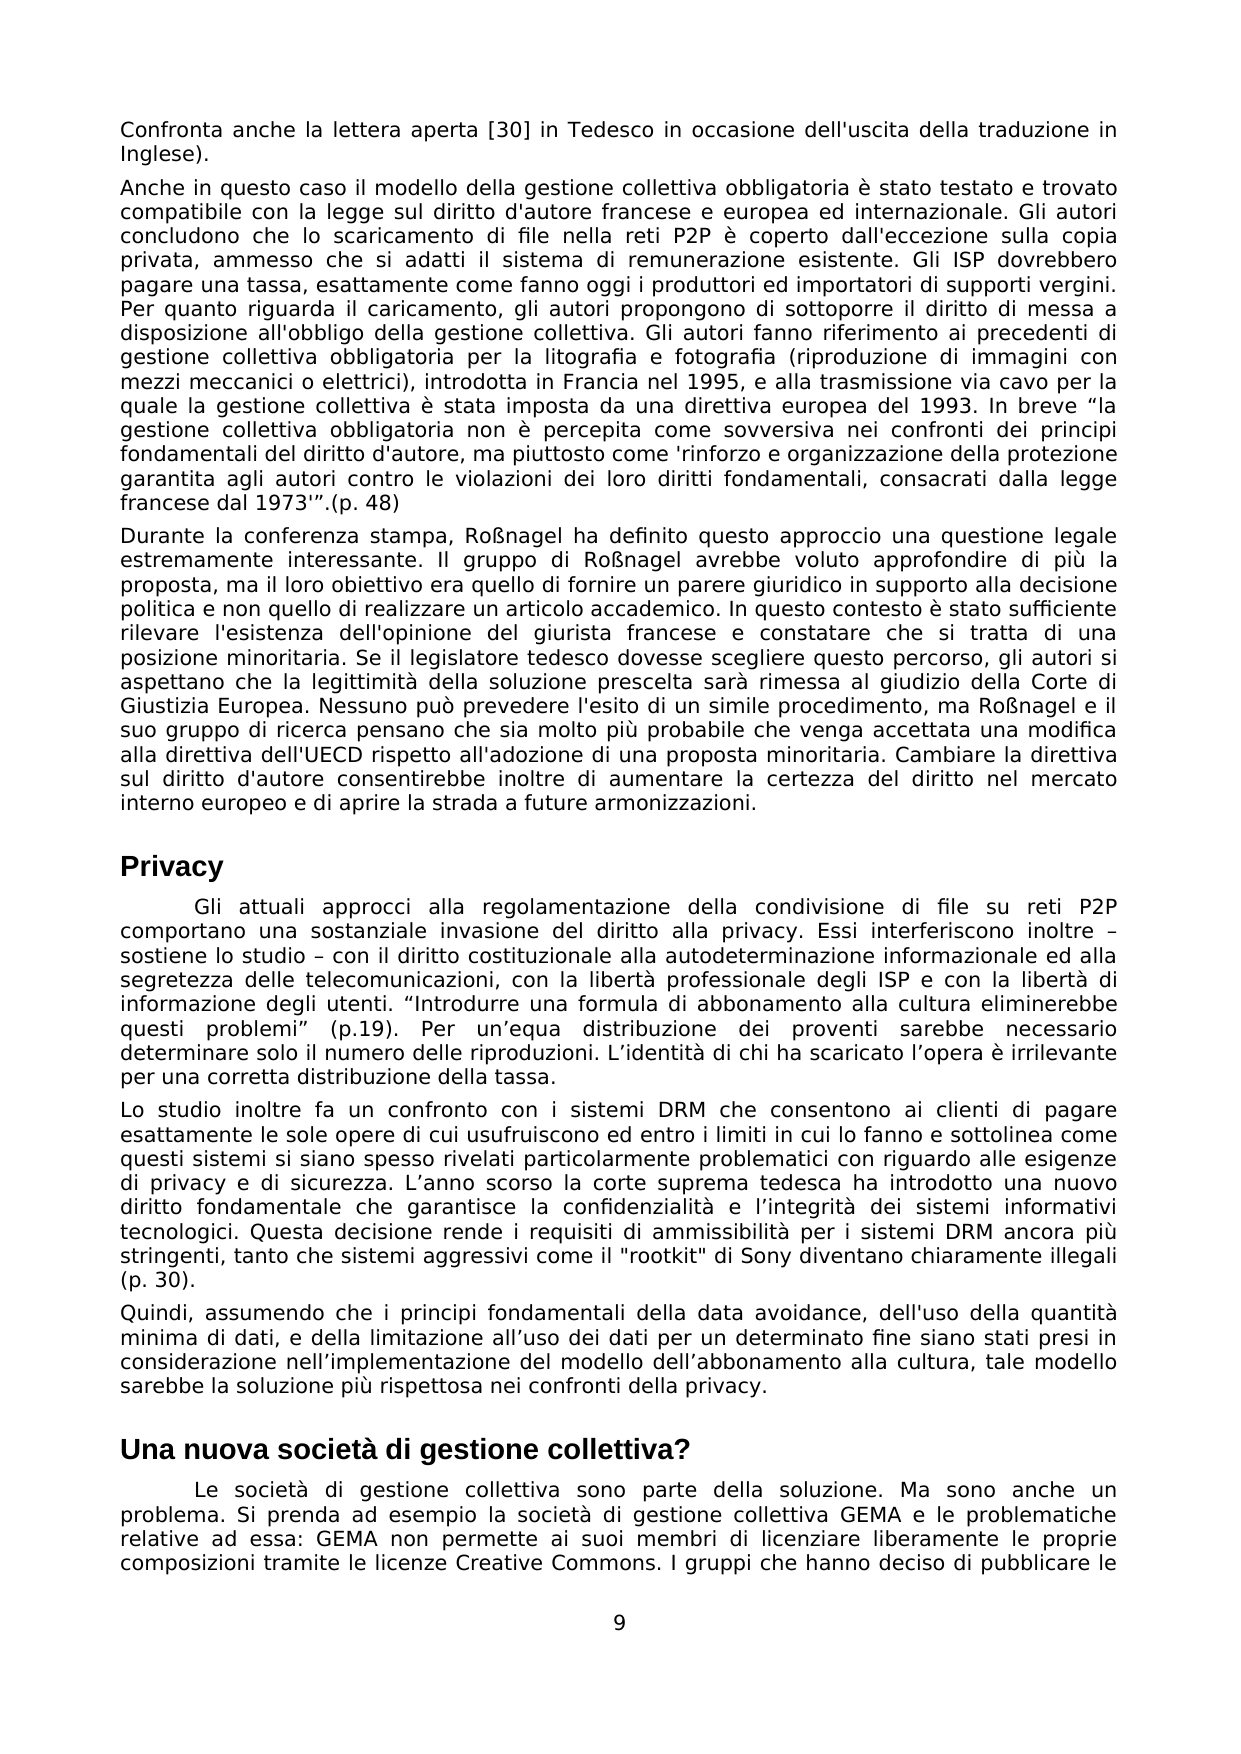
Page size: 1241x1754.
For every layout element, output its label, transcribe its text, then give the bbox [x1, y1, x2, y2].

text Anche in questo caso il modello della gestione collettiva obbligatoria è stato testato e trovato compatibile con la legge sul diritto d'autore francese e europea ed internazionale. Gli autori concludono che lo scaricamento di file nella reti P2P è coperto dall'eccezione sulla copia privata, ammesso che si adatti il sistema di remunerazione esistente. Gli ISP dovrebbero pagare una tassa, esattamente come fanno oggi i produttori ed importatori di supporti vergini. Per quanto riguarda il caricamento, gli autori propongono di sottoporre il diritto di messa a disposizione all'obbligo della gestione collettiva. Gli autori fanno riferimento ai precedenti di gestione collettiva obbligatoria per la litografia e fotografia (riproduzione di immagini con mezzi meccanici o elettrici), introdotta in Francia nel 1995, e alla trasmissione via cavo per la quale la gestione collettiva è stata imposta da una direttiva europea del 1993. In breve “la gestione collettiva obbligatoria non è percepita come sovversiva nei confronti dei principi fondamentali del diritto d'autore, ma piuttosto come 'rinforzo e organizzazione della protezione garantita agli autori contro le violazioni dei loro diritti fondamentali, consacrati dalla legge francese dal 1973'”.(p. 48) [120, 176, 1119, 515]
text Le società di gestione collettiva sono parte della soluzione. Ma sono anche un problema. Si prenda ad esempio la società di gestione collettiva GEMA e le problematiche relative ad essa: GEMA non permette ai suoi membri di licenziare liberamente le proprie composizioni tramite le licenze Creative Commons. I gruppi che hanno deciso di pubblicare le [120, 1478, 1119, 1575]
text Confronta anche la lettera aperta [30] in Tedesco in occasione dell'uscita della traduzione in Inglese). [120, 118, 1119, 167]
text Quindi, assumendo che i principi fondamentali della data avoidance, dell'uso della quantità minima di dati, e della limitazione all’uso dei dati per un determinato fine siano stati presi in considerazione nell’implementazione del modello dell’abbonamento alla cultura, tale modello sarebbe la soluzione più rispettosa nei confronti della privacy. [120, 1301, 1119, 1398]
text Lo studio inoltre fa un confronto con i sistemi DRM che consentono ai clienti di pagare esattamente le sole opere di cui usufruiscono ed entro i limiti in cui lo fanno e sottolinea come questi sistemi si siano spesso rivelati particolarmente problematici con riguardo alle esigenze di privacy e di sicurezza. L’anno scorso la corte suprema tedesca ha introdotto una nuovo diritto fondamentale che garantisce la confidenzialità e l’integrità dei sistemi informativi tecnologici. Questa decisione rende i requisiti di ammissibilità per i sistemi DRM ancora più stringenti, tanto che sistemi aggressivi come il "rootkit" di Sony diventano chiaramente illegali (p. 30). [120, 1098, 1119, 1292]
subtitle Privacy [120, 849, 1119, 883]
text Gli attuali approcci alla regolamentazione della condivisione di file su reti P2P comportano una sostanziale invasione del diritto alla privacy. Essi interferiscono inoltre – sostiene lo studio – con il diritto costituzionale alla autodeterminazione informazionale ed alla segretezza delle telecomunicazioni, con la libertà professionale degli ISP e con la libertà di informazione degli utenti. “Introdurre una formula di abbonamento alla cultura eliminerebbe questi problemi” (p.19). Per un’equa distribuzione dei proventi sarebbe necessario determinare solo il numero delle riproduzioni. L’identità di chi ha scaricato l’opera è irrilevante per una corretta distribuzione della tassa. [120, 895, 1119, 1089]
subtitle Una nuova società di gestione collettiva? [120, 1432, 1119, 1466]
text Durante la conferenza stampa, Roßnagel ha definito questo approccio una questione legale estremamente interessante. Il gruppo di Roßnagel avrebbe voluto approfondire di più la proposta, ma il loro obiettivo era quello di fornire un parere giuridico in supporto alla decisione politica e non quello di realizzare un articolo accademico. In questo contesto è stato sufficiente rilevare l'esistenza dell'opinione del giurista francese e constatare che si tratta di una posizione minoritaria. Se il legislatore tedesco dovesse scegliere questo percorso, gli autori si aspettano che la legittimità della soluzione prescelta sarà rimessa al giudizio della Corte di Giustizia Europea. Nessuno può prevedere l'esito di un simile procedimento, ma Roßnagel e il suo gruppo di ricerca pensano che sia molto più probabile che venga accettata una modifica alla direttiva dell'UECD rispetto all'adozione di una proposta minoritaria. Cambiare la direttiva sul diritto d'autore consentirebbe inoltre di aumentare la certezza del diritto nel mercato interno europeo e di aprire la strada a future armonizzazioni. [120, 524, 1119, 815]
